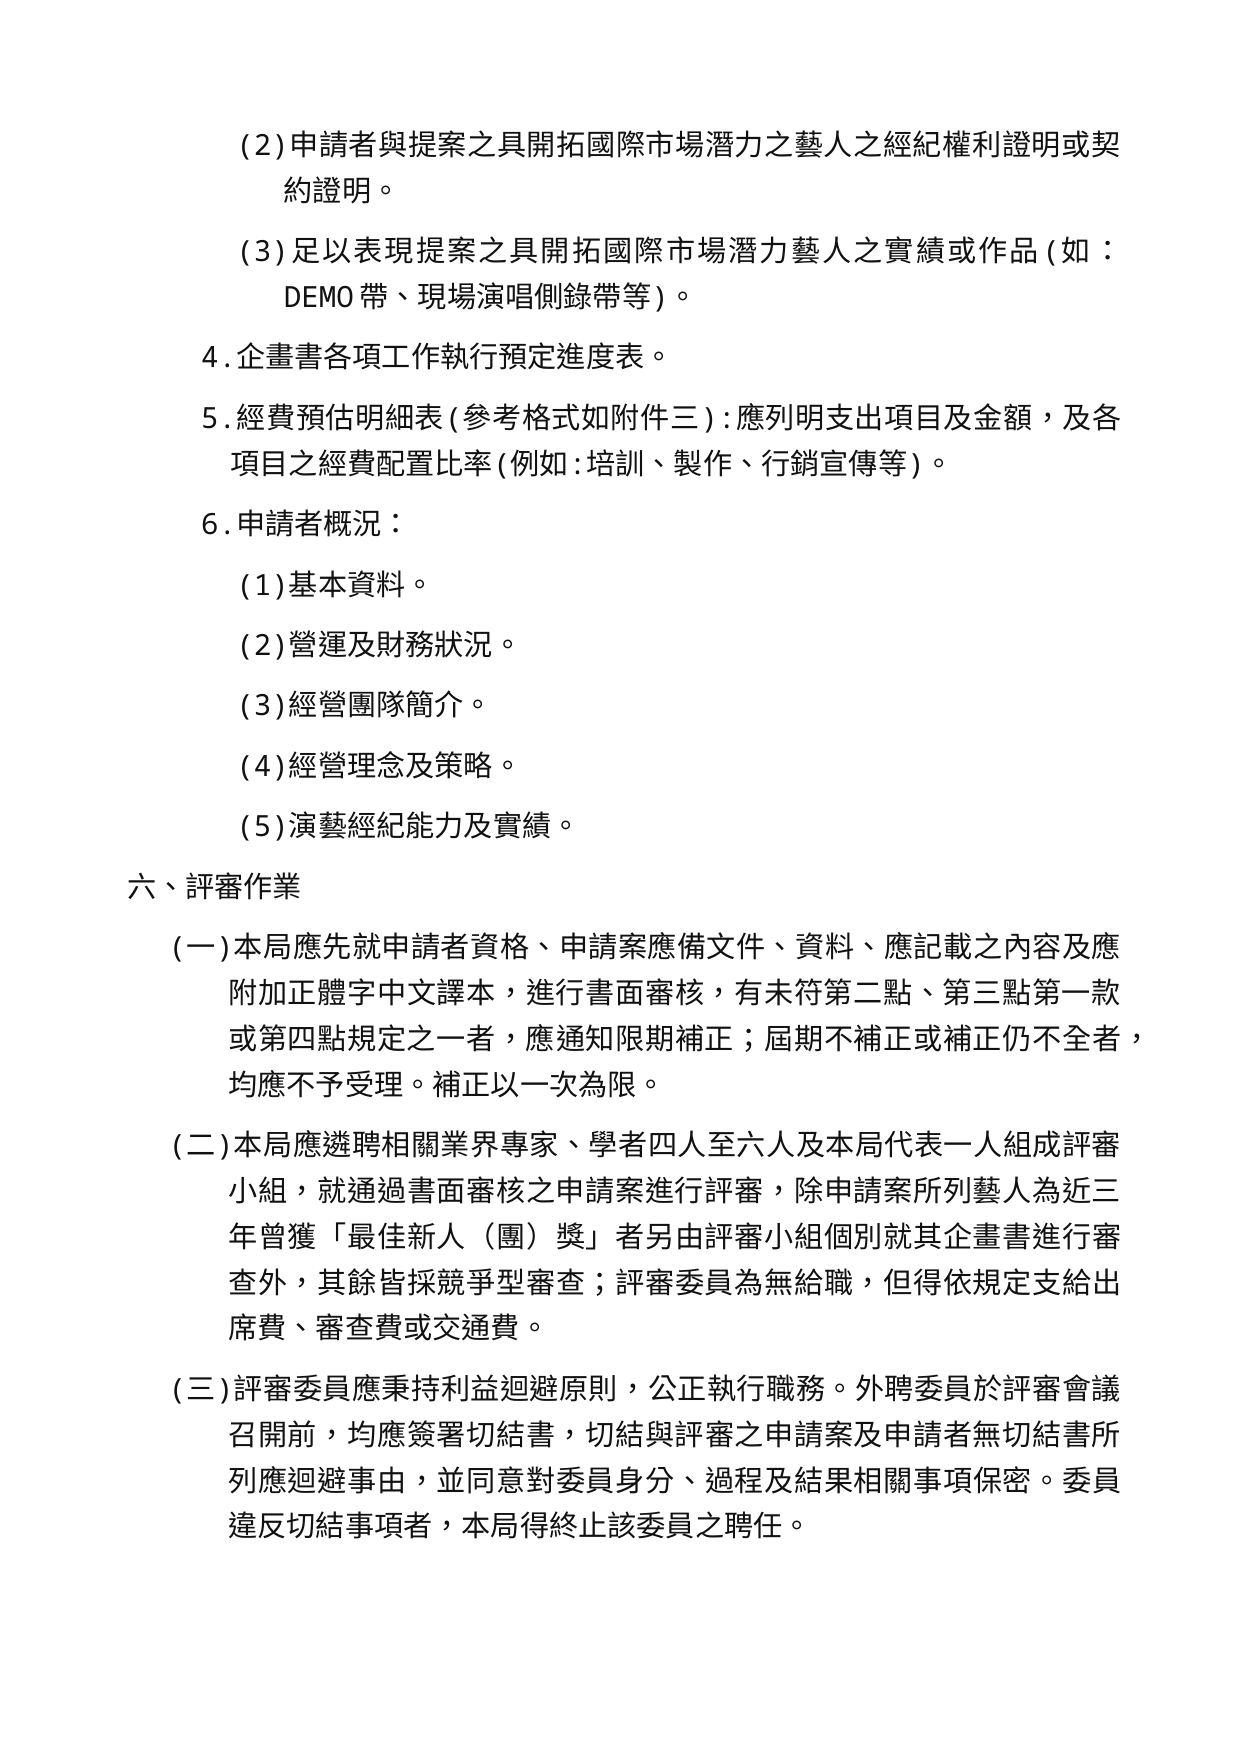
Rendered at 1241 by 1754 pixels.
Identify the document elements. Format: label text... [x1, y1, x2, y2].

text (一)本局應先就申請者資格、申請案應備文件、資料、應記載之內容及應附加正體字中文譯本，進行書面審核，有未符第二點、第三點第一款或第四點規定之一者，應通知限期補正；屆期不補正或補正仍不全者，均應不予受理。補正以一次為限。 [168, 920, 1122, 1103]
text (3)經營團隊簡介。 [236, 678, 1122, 724]
text (1)基本資料。 [236, 558, 1122, 603]
text (2)申請者與提案之具開拓國際市場潛力之藝人之經紀權利證明或契約證明。 [236, 118, 1122, 210]
text (二)本局應遴聘相關業界專家、學者四人至六人及本局代表一人組成評審小組，就通過書面審核之申請案進行評審，除申請案所列藝人為近三年曾獲「最佳新人（團）獎」者另由評審小組個別就其企畫書進行審查外，其餘皆採競爭型審查；評審委員為無給職，但得依規定支給出席費、審查費或交通費。 [168, 1118, 1122, 1347]
text (三)評審委員應秉持利益迴避原則，公正執行職務。外聘委員於評審會議召開前，均應簽署切結書，切結與評審之申請案及申請者無切結書所列應迴避事由，並同意對委員身分、過程及結果相關事項保密。委員違反切結事項者，本局得終止該委員之聘任。 [168, 1362, 1122, 1545]
text (4)經營理念及策略。 [236, 739, 1122, 785]
text (3)足以表現提案之具開拓國際市場潛力藝人之實績或作品(如：DEMO帶、現場演唱側錄帶等)。 [236, 224, 1122, 316]
text 六、評審作業 [127, 860, 1122, 906]
text 5.經費預估明細表(參考格式如附件三):應列明支出項目及金額，及各項目之經費配置比率(例如:培訓、製作、行銷宣傳等)。 [201, 391, 1122, 483]
text (2)營運及財務狀況。 [236, 618, 1122, 664]
text 4.企畫書各項工作執行預定進度表。 [201, 331, 1122, 376]
text (5)演藝經紀能力及實績。 [236, 799, 1122, 845]
text 6.申請者概況： [201, 497, 1122, 543]
